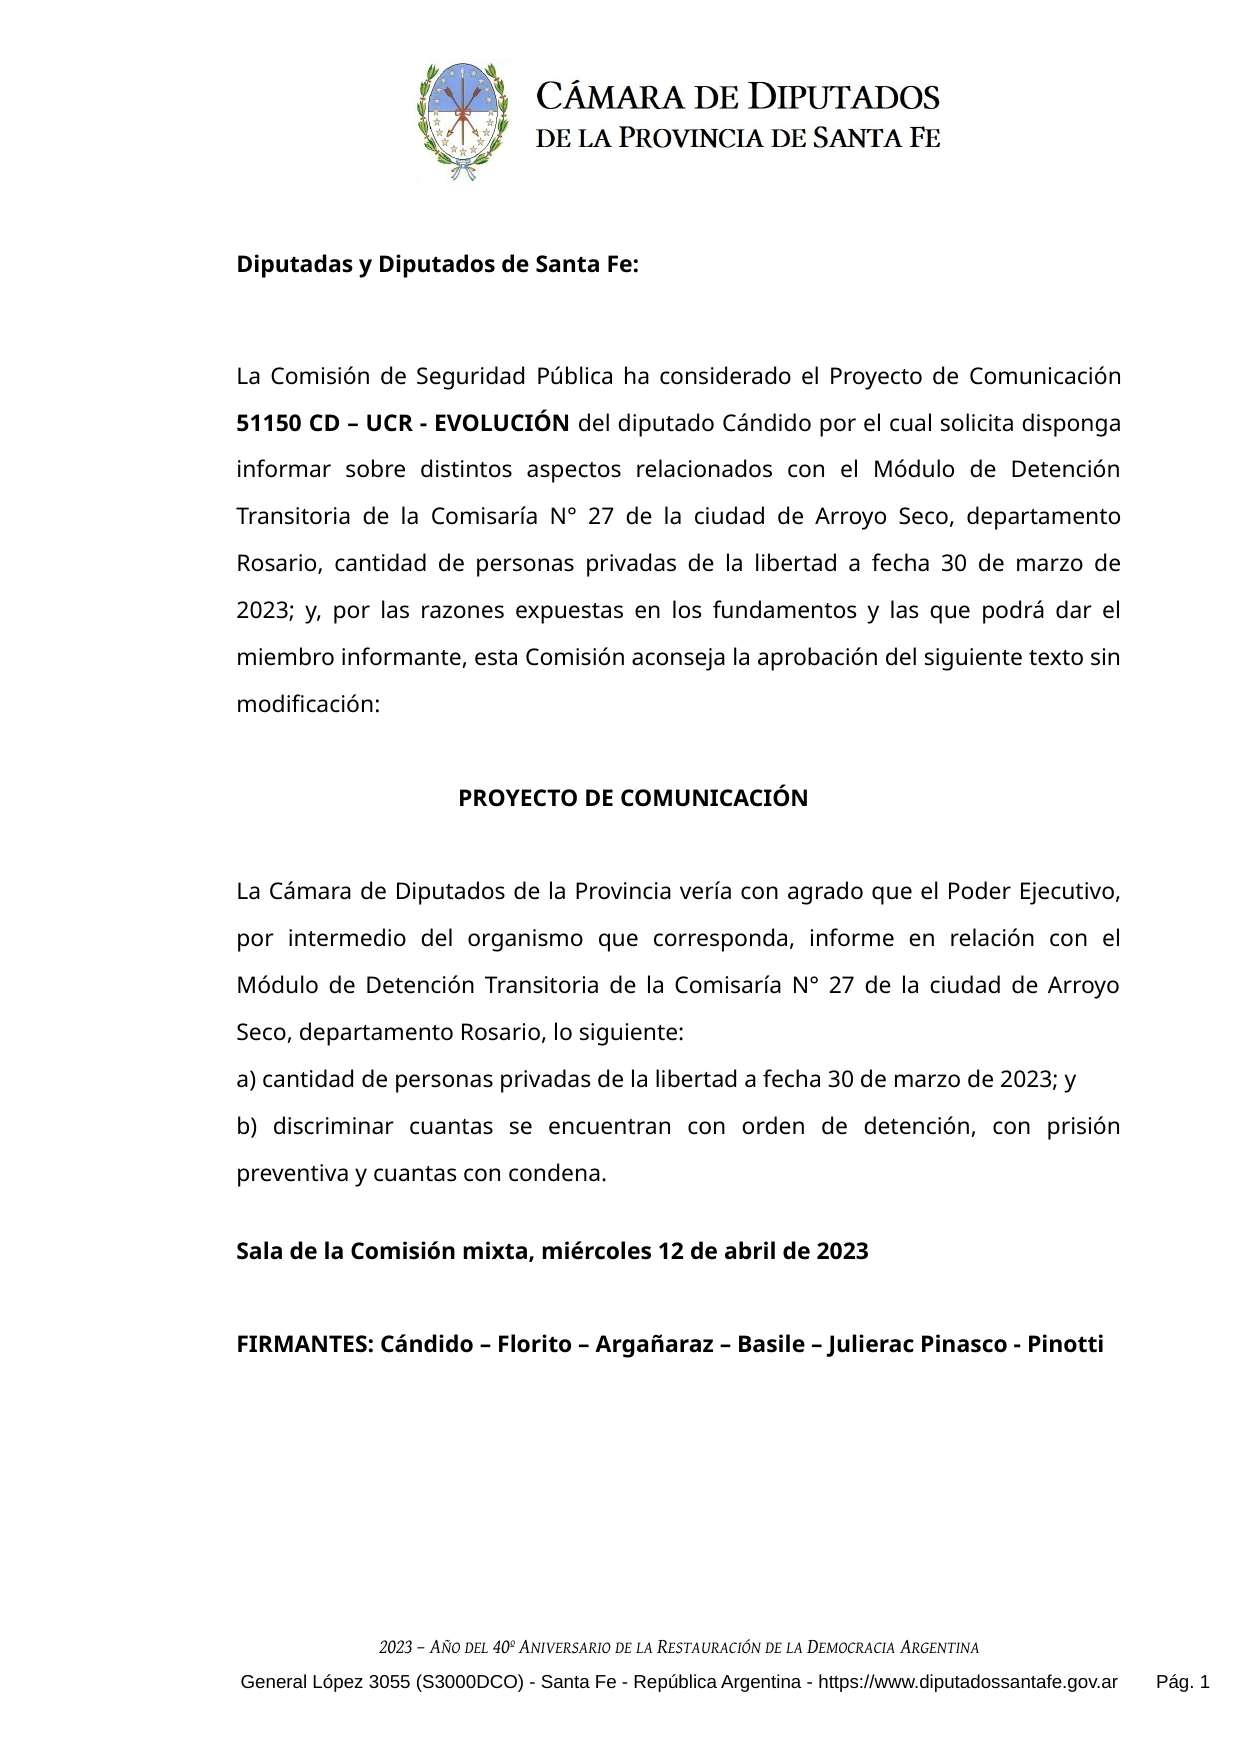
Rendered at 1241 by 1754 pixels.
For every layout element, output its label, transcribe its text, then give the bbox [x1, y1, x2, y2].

text La Comisión de Seguridad Pública ha considerado el Proyecto de Comunicación 51150 CD – UCR - EVOLUCIÓN del diputado Cándido por el cual solicita disponga informar sobre distintos aspectos relacionados con el Módulo de Detención Transitoria de la Comisaría N° 27 de la ciudad de Arroyo Seco, departamento Rosario, cantidad de personas privadas de la libertad a fecha 30 de marzo de 2023; y, por las razones expuestas en los fundamentos y las que podrá dar el miembro informante, esta Comisión aconseja la aprobación del siguiente texto sin modificación: [236, 360, 1122, 719]
text b) discriminar cuantas se encuentran con orden de detención, con prisión preventiva y cuantas con condena. [236, 1110, 1122, 1188]
text Sala de la Comisión mixta, miércoles 12 de abril de 2023 [236, 1235, 1122, 1266]
text La Cámara de Diputados de la Provincia vería con agrado que el Poder Ejecutivo, por intermedio del organismo que corresponda, informe en relación con el Módulo de Detención Transitoria de la Comisaría N° 27 de la ciudad de Arroyo Seco, departamento Rosario, lo siguiente: [236, 875, 1122, 1047]
text Diputadas y Diputados de Santa Fe: [236, 248, 1122, 279]
text FIRMANTES: Cándido – Florito – Argañaraz – Basile – Julierac Pinasco - Pinotti [236, 1328, 1122, 1360]
text PROYECTO DE COMUNICACIÓN [236, 782, 1122, 813]
text a) cantidad de personas privadas de la libertad a fecha 30 de marzo de 2023; y [236, 1063, 1122, 1094]
picture [413, 59, 945, 183]
